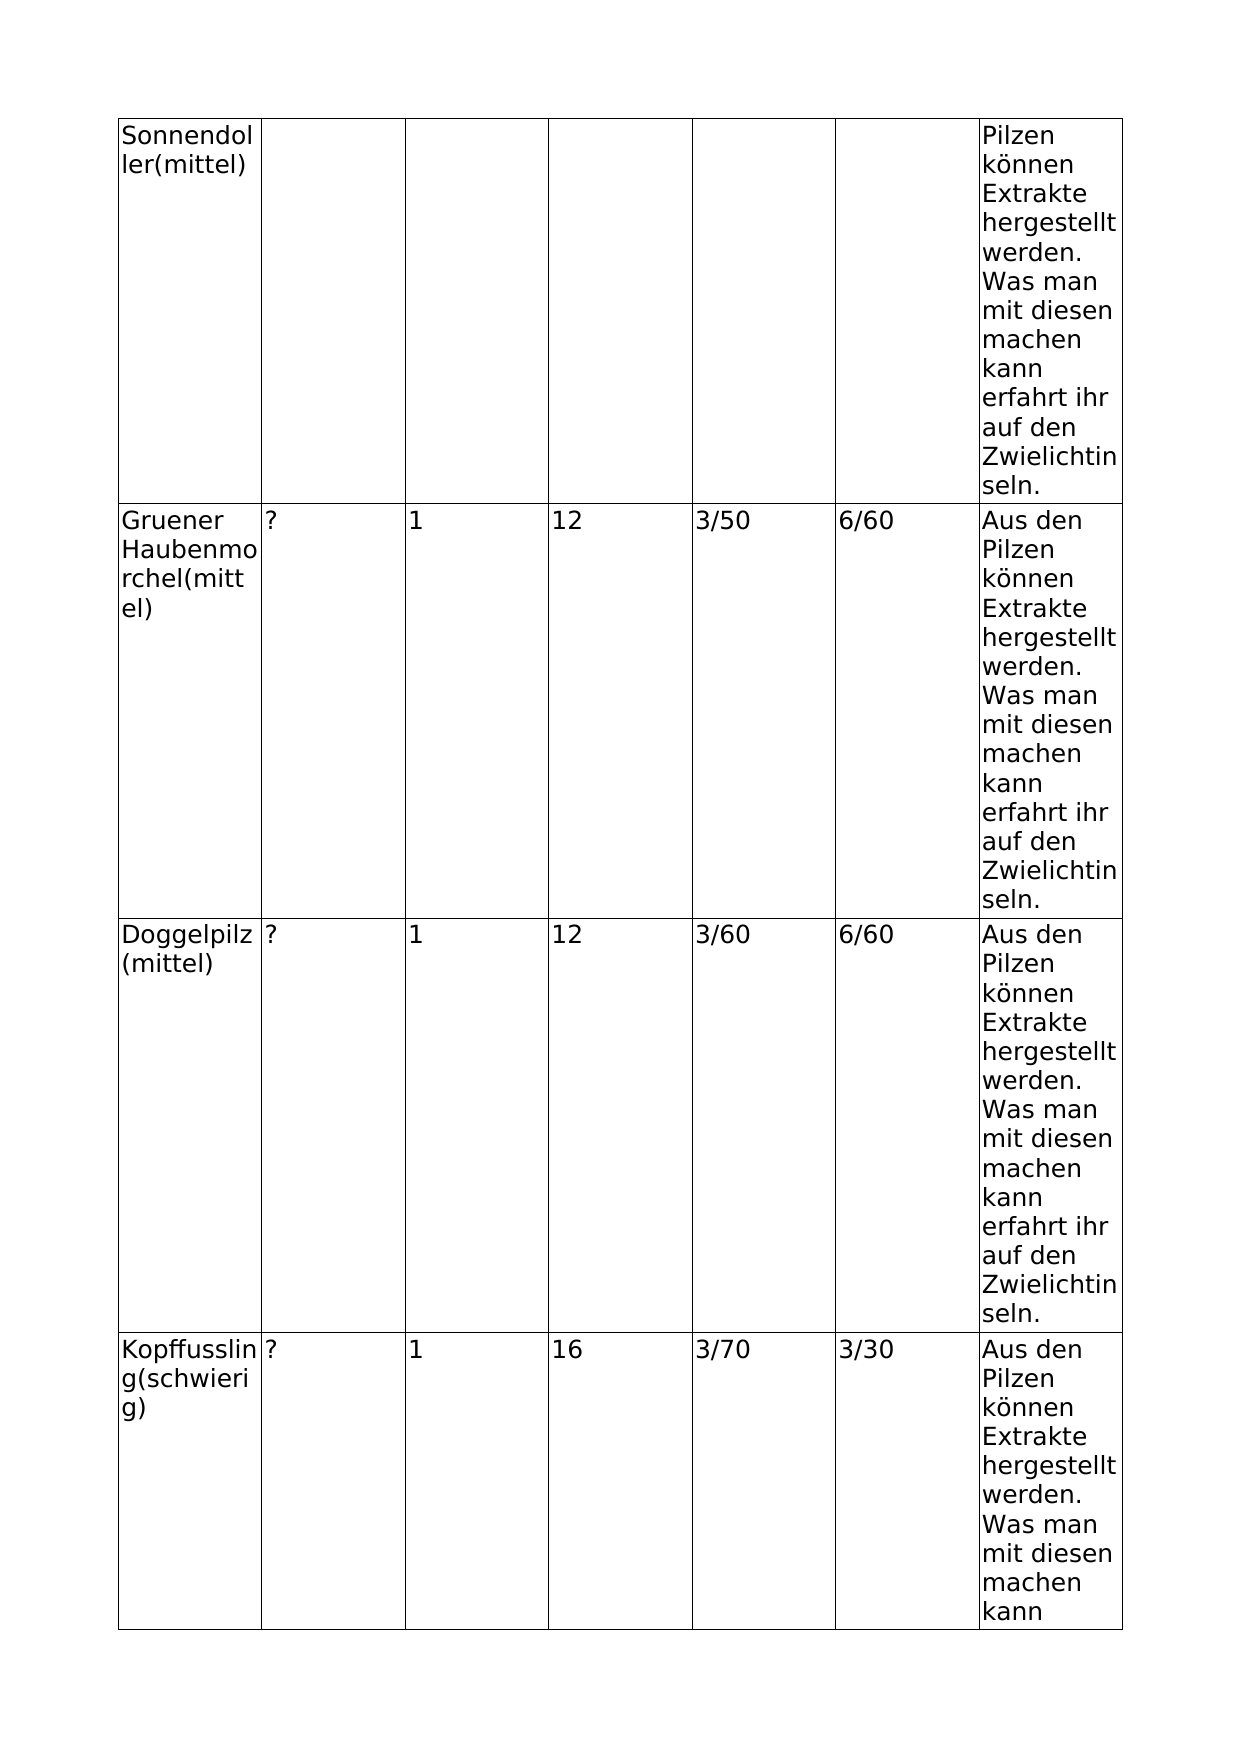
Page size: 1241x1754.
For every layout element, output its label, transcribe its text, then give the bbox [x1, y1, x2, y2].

table_cell 3/50 [693, 504, 835, 917]
table_cell 1 [406, 1333, 548, 1629]
table_cell [836, 119, 979, 503]
table_cell Aus den Pilzen können Extrakte hergestellt werden. Was man mit diesen machen kann erfahrt ihr auf den Zwielichtinseln. [980, 919, 1122, 1332]
table_cell 3/70 [693, 1333, 835, 1629]
table_cell Sonnendoller(mittel) [119, 119, 261, 503]
table_cell [693, 119, 835, 503]
table_cell [549, 119, 692, 503]
table_cell [262, 119, 405, 503]
table_cell 1 [406, 919, 548, 1332]
table_cell ? [262, 504, 405, 917]
table_cell Aus den Pilzen können Extrakte hergestellt werden. Was man mit diesen machen kann [980, 1333, 1122, 1629]
table_cell 6/60 [836, 504, 979, 917]
table_cell Gruener Haubenmorchel(mittel) [119, 504, 261, 917]
table_cell 16 [549, 1333, 692, 1629]
table_cell Doggelpilz(mittel) [119, 919, 261, 1332]
table_cell Aus den Pilzen können Extrakte hergestellt werden. Was man mit diesen machen kann erfahrt ihr auf den Zwielichtinseln. [980, 504, 1122, 917]
table_cell ? [262, 919, 405, 1332]
table_cell 12 [549, 919, 692, 1332]
table_cell Pilzen können Extrakte hergestellt werden. Was man mit diesen machen kann erfahrt ihr auf den Zwielichtinseln. [980, 119, 1122, 503]
table_cell 1 [406, 504, 548, 917]
table_cell 3/30 [836, 1333, 979, 1629]
table_cell 3/60 [693, 919, 835, 1332]
table_cell [406, 119, 548, 503]
table_cell Kopffussling(schwierig) [119, 1333, 261, 1629]
table_cell 12 [549, 504, 692, 917]
table_cell ? [262, 1333, 405, 1629]
table_cell 6/60 [836, 919, 979, 1332]
